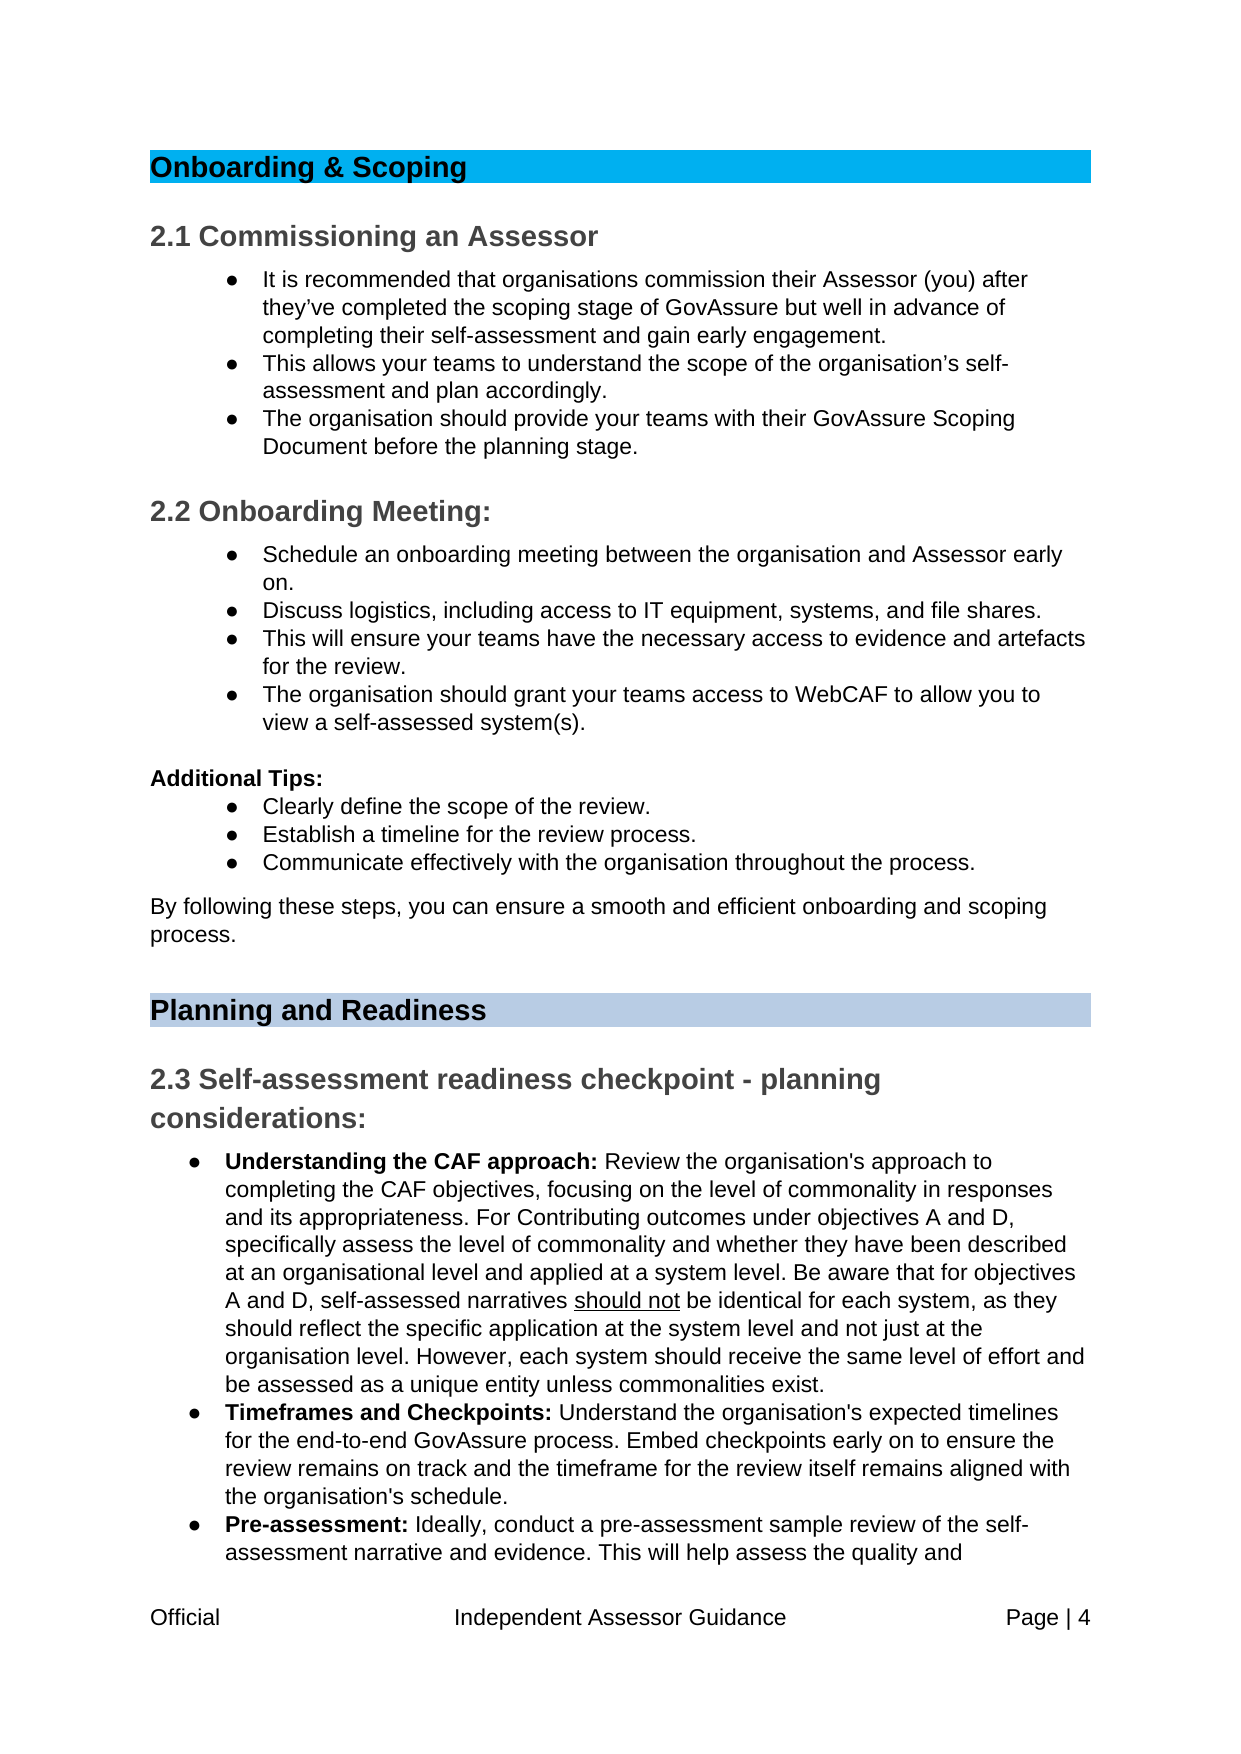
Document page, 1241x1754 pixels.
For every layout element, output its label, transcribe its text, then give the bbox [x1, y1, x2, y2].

list Establish a timeline for the review process. [225, 821, 1091, 847]
list This allows your teams to understand the scope of the organisation’s self-assessment and plan accordingly. [225, 349, 1091, 404]
text Onboarding & Scoping [150, 150, 1091, 183]
list Schedule an onboarding meeting between the organisation and Assessor early on. [225, 541, 1091, 596]
list Understanding the CAF approach: Review the organisation's approach to completing the CAF objectives, focusing on the level of commonality in responses and its appropriateness. For Contributing outcomes under objectives A and D, specifically assess the level of commonality and whether they have been described at an organisational level and applied at a system level. Be aware that for objectives A and D, self-assessed narratives should not be identical for each system, as they should reflect the specific application at the system level and not just at the organisation level. However, each system should receive the same level of effort and be assessed as a unique entity unless commonalities exist. [187, 1148, 1091, 1397]
list Timeframes and Checkpoints: Understand the organisation's expected timelines for the end-to-end GovAssure process. Embed checkpoints early on to ensure the review remains on track and the timeframe for the review itself remains aligned with the organisation's schedule. [187, 1399, 1091, 1509]
list Clearly define the scope of the review. [225, 793, 1091, 819]
subtitle 2.1 Commissioning an Assessor [150, 219, 1091, 252]
list It is recommended that organisations commission their Assessor (you) after they’ve completed the scoping stage of GovAssure but well in advance of completing their self-assessment and gain early engagement. [225, 266, 1091, 348]
subtitle 2.2 Onboarding Meeting: [150, 494, 1091, 528]
text Additional Tips: [150, 765, 1091, 791]
list The organisation should grant your teams access to WebCAF to allow you to view a self-assessed system(s). [225, 681, 1091, 735]
list Discuss logistics, including access to IT equipment, systems, and file shares. [225, 597, 1091, 623]
list Communicate effectively with the organisation throughout the process. [225, 848, 1091, 875]
text By following these steps, you can ensure a smooth and efficient onboarding and scoping process. [150, 893, 1091, 947]
subtitle 2.3 Self-assessment readiness checkpoint - planning considerations: [150, 1062, 1091, 1134]
text Planning and Readiness [150, 993, 1091, 1027]
list This will ensure your teams have the necessary access to evidence and artefacts for the review. [225, 625, 1091, 679]
list The organisation should provide your teams with their GovAssure Scoping Document before the planning stage. [225, 405, 1091, 459]
list Pre-assessment: Ideally, conduct a pre-assessment sample review of the self-assessment narrative and evidence. This will help assess the quality and [187, 1511, 1091, 1565]
